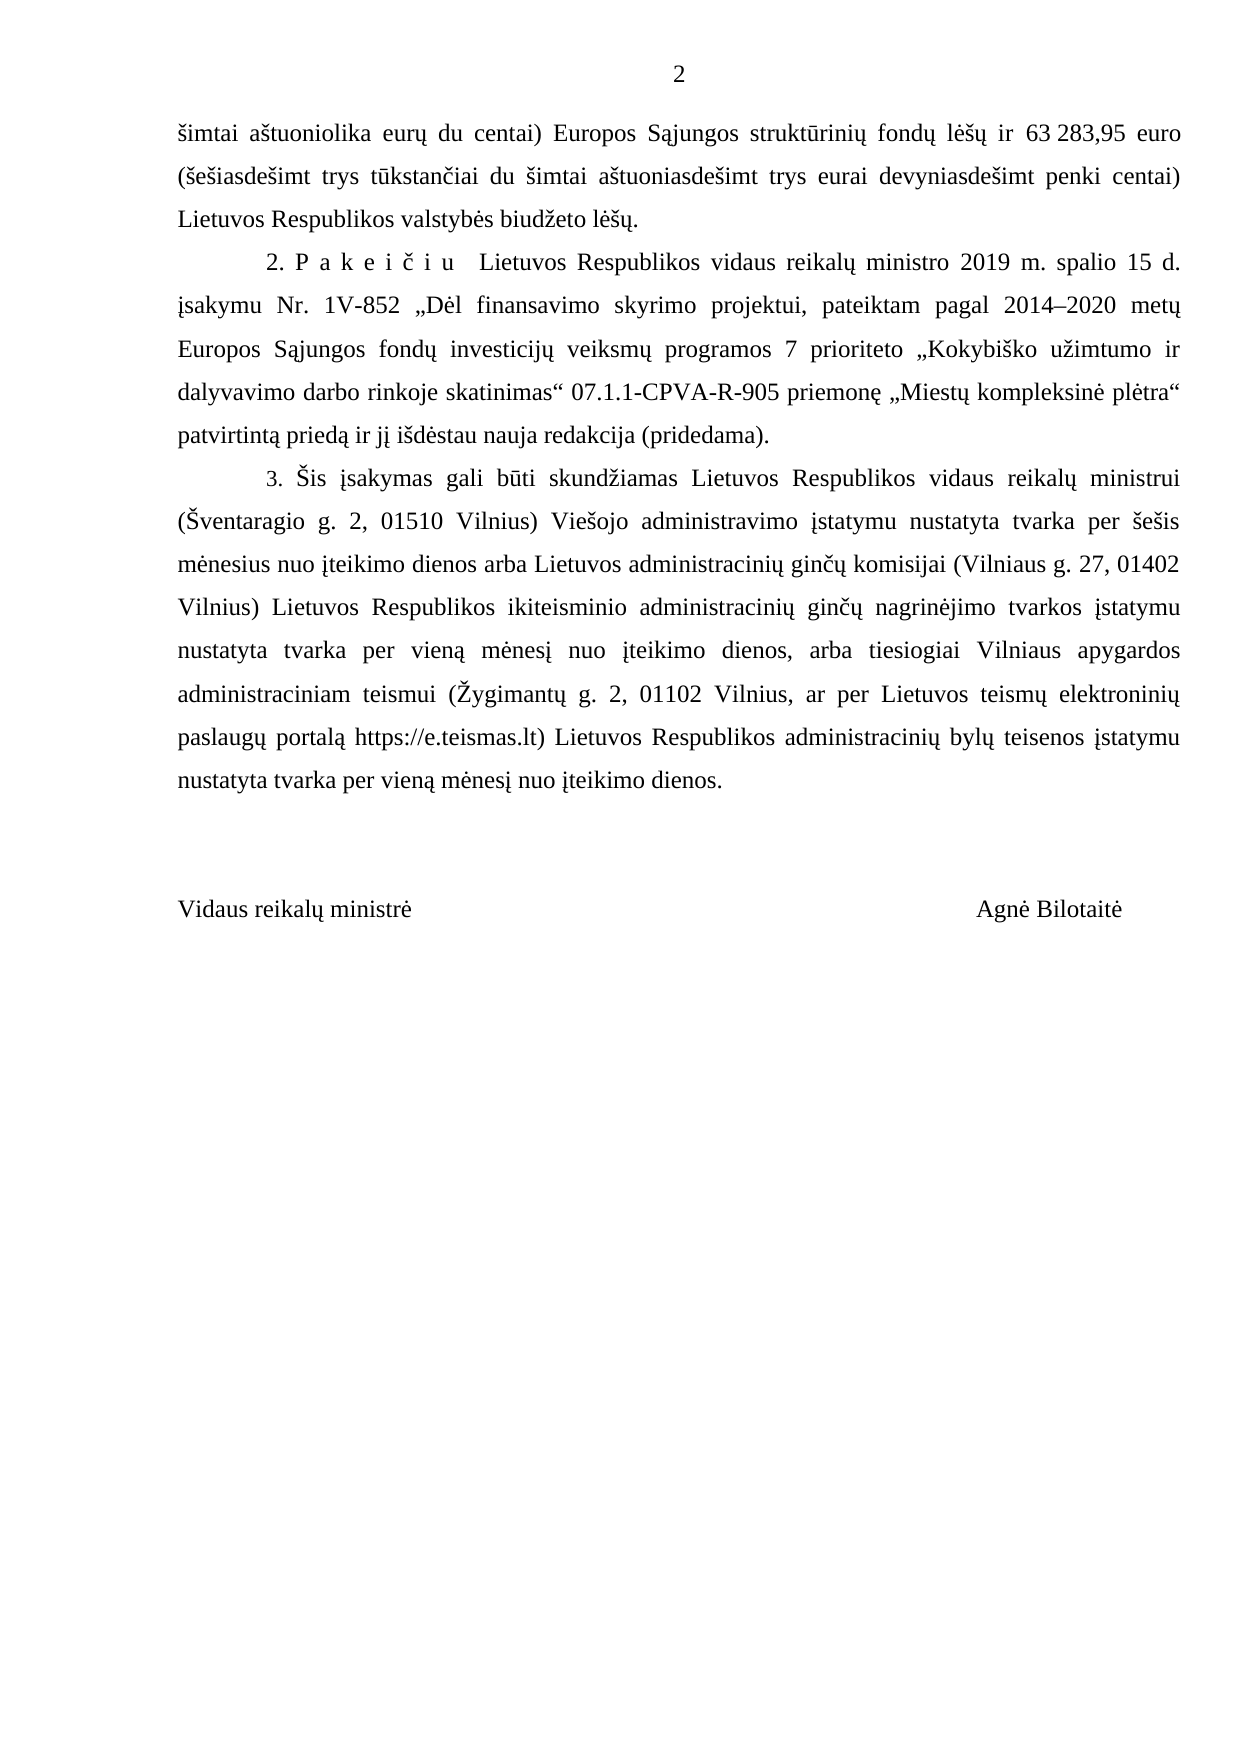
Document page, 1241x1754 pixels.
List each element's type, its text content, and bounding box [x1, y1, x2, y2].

text šimtai aštuoniolika eurų du centai) Europos Sąjungos struktūrinių fondų lėšų ir 63 283,95 euro (šešiasdešimt trys tūkstančiai du šimtai aštuoniasdešimt trys eurai devyniasdešimt penki centai) Lietuvos Respublikos valstybės biudžeto lėšų. [177, 118, 1181, 233]
text 3. Šis įsakymas gali būti skundžiamas Lietuvos Respublikos vidaus reikalų ministrui (Šventaragio g. 2, 01510 Vilnius) Viešojo administravimo įstatymu nustatyta tvarka per šešis mėnesius nuo įteikimo dienos arba Lietuvos administracinių ginčų komisijai (Vilniaus g. 27, 01402 Vilnius) Lietuvos Respublikos ikiteisminio administracinių ginčų nagrinėjimo tvarkos įstatymu nustatyta tvarka per vieną mėnesį nuo įteikimo dienos, arba tiesiogiai Vilniaus apygardos administraciniam teismui (Žygimantų g. 2, 01102 Vilnius, ar per Lietuvos teismų elektroninių paslaugų portalą https://e.teismas.lt) Lietuvos Respublikos administracinių bylų teisenos įstatymu nustatyta tvarka per vieną mėnesį nuo įteikimo dienos. [177, 463, 1181, 794]
text Vidaus reikalų ministrė Agnė Bilotaitė [177, 894, 1181, 923]
text 2. Pakeičiu Lietuvos Respublikos vidaus reikalų ministro 2019 m. spalio 15 d. įsakymu Nr. 1V-852 „Dėl finansavimo skyrimo projektui, pateiktam pagal 2014–2020 metų Europos Sąjungos fondų investicijų veiksmų programos 7 prioriteto „Kokybiško užimtumo ir dalyvavimo darbo rinkoje skatinimas“ 07.1.1-CPVA-R-905 priemonę „Miestų kompleksinė plėtra“ patvirtintą priedą ir jį išdėstau nauja redakcija (pridedama). [177, 247, 1181, 449]
